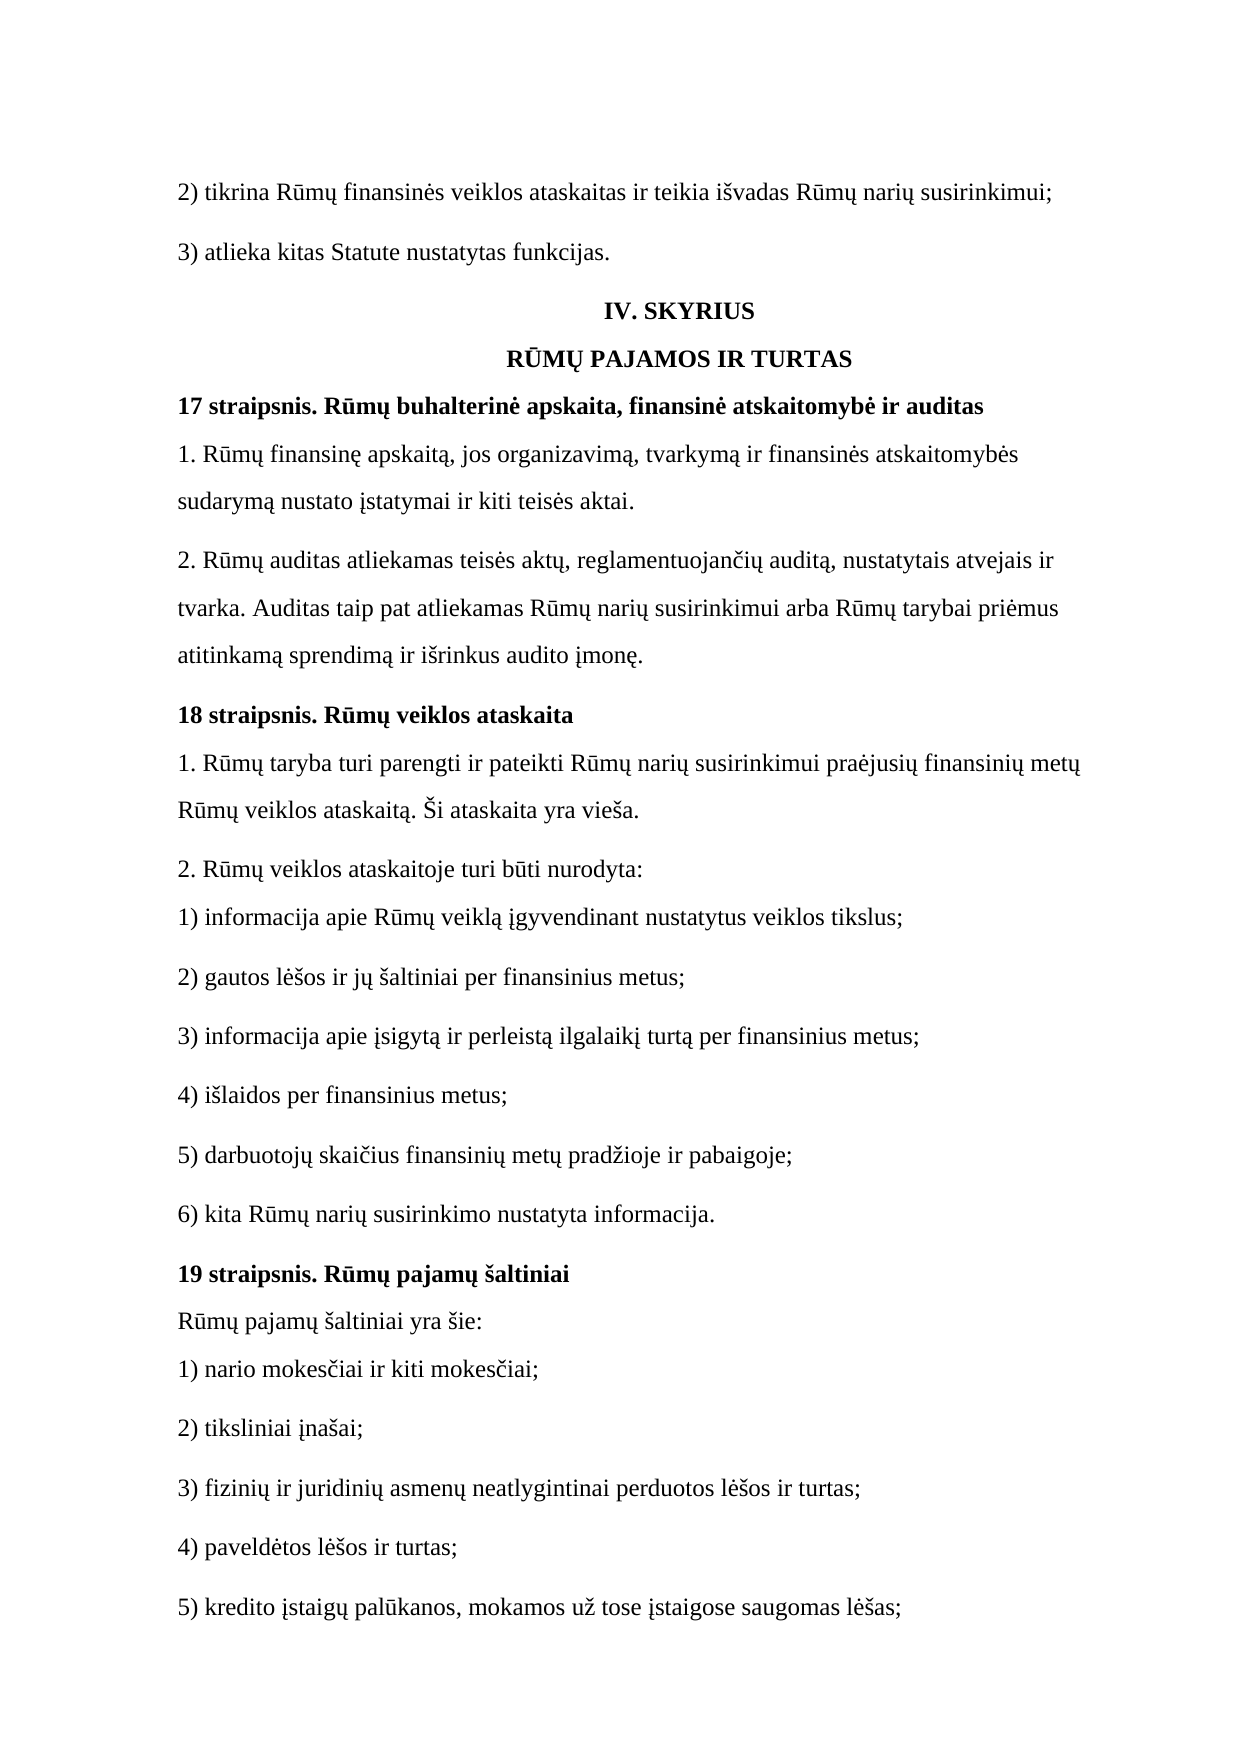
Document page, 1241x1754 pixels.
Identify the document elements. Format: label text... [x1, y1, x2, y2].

text 1. Rūmų finansinę apskaitą, jos organizavimą, tvarkymą ir finansinės atskaitomybės [177, 439, 1181, 467]
text 2) gautos lėšos ir jų šaltiniai per finansinius metus; [177, 962, 1181, 990]
text 5) kredito įstaigų palūkanos, mokamos už tose įstaigose saugomas lėšas; [177, 1592, 1181, 1621]
text Rūmų veiklos ataskaitą. Ši ataskaita yra vieša. [177, 795, 1181, 824]
text 1) nario mokesčiai ir kiti mokesčiai; [177, 1354, 1181, 1383]
text 4) išlaidos per finansinius metus; [177, 1081, 1181, 1109]
text atitinkamą sprendimą ir išrinkus audito įmonę. [177, 641, 1181, 669]
text 2. Rūmų auditas atliekamas teisės aktų, reglamentuojančių auditą, nustatytais atvejais ir [177, 546, 1181, 574]
text 2) tiksliniai įnašai; [177, 1413, 1181, 1442]
text tvarka. Auditas taip pat atliekamas Rūmų narių susirinkimui arba Rūmų tarybai priėmus [177, 593, 1181, 622]
text 1. Rūmų taryba turi parengti ir pateikti Rūmų narių susirinkimui praėjusių finansinių metų [177, 748, 1181, 776]
text 19 straipsnis. Rūmų pajamų šaltiniai [177, 1259, 1181, 1288]
text 18 straipsnis. Rūmų veiklos ataskaita [177, 700, 1181, 729]
text 2) tikrina Rūmų finansinės veiklos ataskaitas ir teikia išvadas Rūmų narių susirinkimui; [177, 177, 1181, 206]
text RŪMŲ PAJAMOS IR TURTAS [177, 344, 1181, 372]
text 6) kita Rūmų narių susirinkimo nustatyta informacija. [177, 1199, 1181, 1228]
text 17 straipsnis. Rūmų buhalterinė apskaita, finansinė atskaitomybė ir auditas [177, 391, 1181, 420]
text 3) atlieka kitas Statute nustatytas funkcijas. [177, 237, 1181, 265]
text IV. SKYRIUS [177, 296, 1181, 325]
text 3) fizinių ir juridinių asmenų neatlygintinai perduotos lėšos ir turtas; [177, 1473, 1181, 1502]
text sudarymą nustato įstatymai ir kiti teisės aktai. [177, 486, 1181, 515]
text Rūmų pajamų šaltiniai yra šie: [177, 1306, 1181, 1335]
text 3) informacija apie įsigytą ir perleistą ilgalaikį turtą per finansinius metus; [177, 1021, 1181, 1050]
text 1) informacija apie Rūmų veiklą įgyvendinant nustatytus veiklos tikslus; [177, 902, 1181, 931]
text 5) darbuotojų skaičius finansinių metų pradžioje ir pabaigoje; [177, 1140, 1181, 1169]
text 4) paveldėtos lėšos ir turtas; [177, 1532, 1181, 1561]
text 2. Rūmų veiklos ataskaitoje turi būti nurodyta: [177, 854, 1181, 883]
